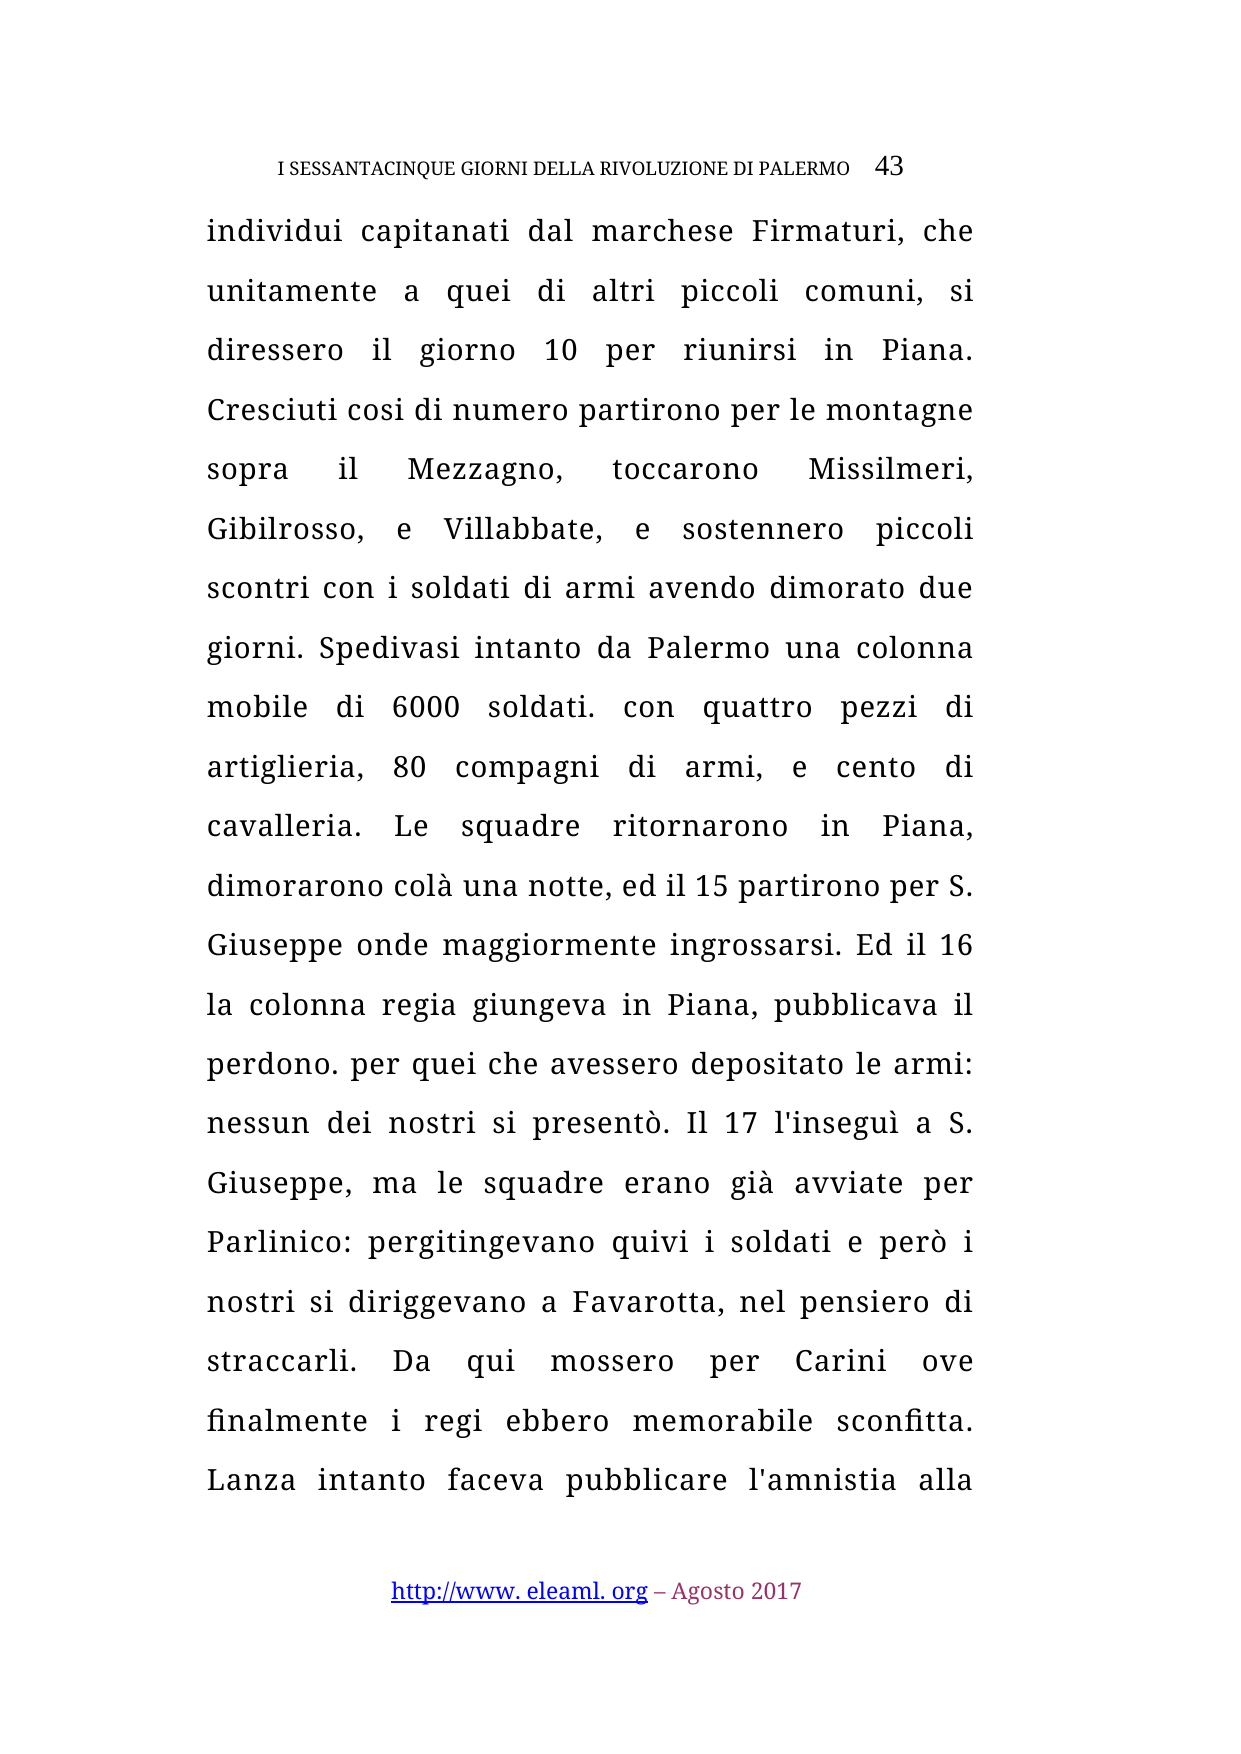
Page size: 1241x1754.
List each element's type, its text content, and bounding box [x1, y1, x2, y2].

text individui capitanati dal marchese Firmaturi, che unitamente a quei di altri piccoli comuni, si diressero il giorno 10 per riunirsi in Piana. Cresciuti cosi di numero partirono per le montagne sopra il Mezzagno, toccarono Missilmeri, Gibilrosso, e Villabbate, e sostennero piccoli scontri con i soldati di armi avendo dimorato due giorni. Spedivasi intanto da Palermo una colonna mobile di 6000 soldati. con quattro pezzi di artiglieria, 80 compagni di armi, e cento di cavalleria. Le squadre ritornarono in Piana, dimorarono colà una notte, ed il 15 partirono per S. Giuseppe onde maggiormente ingrossarsi. Ed il 16 la colonna regia giungeva in Piana, pubblicava il perdono. per quei che avessero depositato le armi: nessun dei nostri si presentò. Il 17 l'inseguì a S. Giuseppe, ma le squadre erano già avviate per Parlinico: pergitingevano quivi i soldati e però i nostri si diriggevano a Favarotta, nel pensiero di straccarli. Da qui mossero per Carini ove finalmente i regi ebbero memorabile sconfitta. Lanza intanto faceva pubblicare l'amnistia alla [207, 211, 974, 1499]
